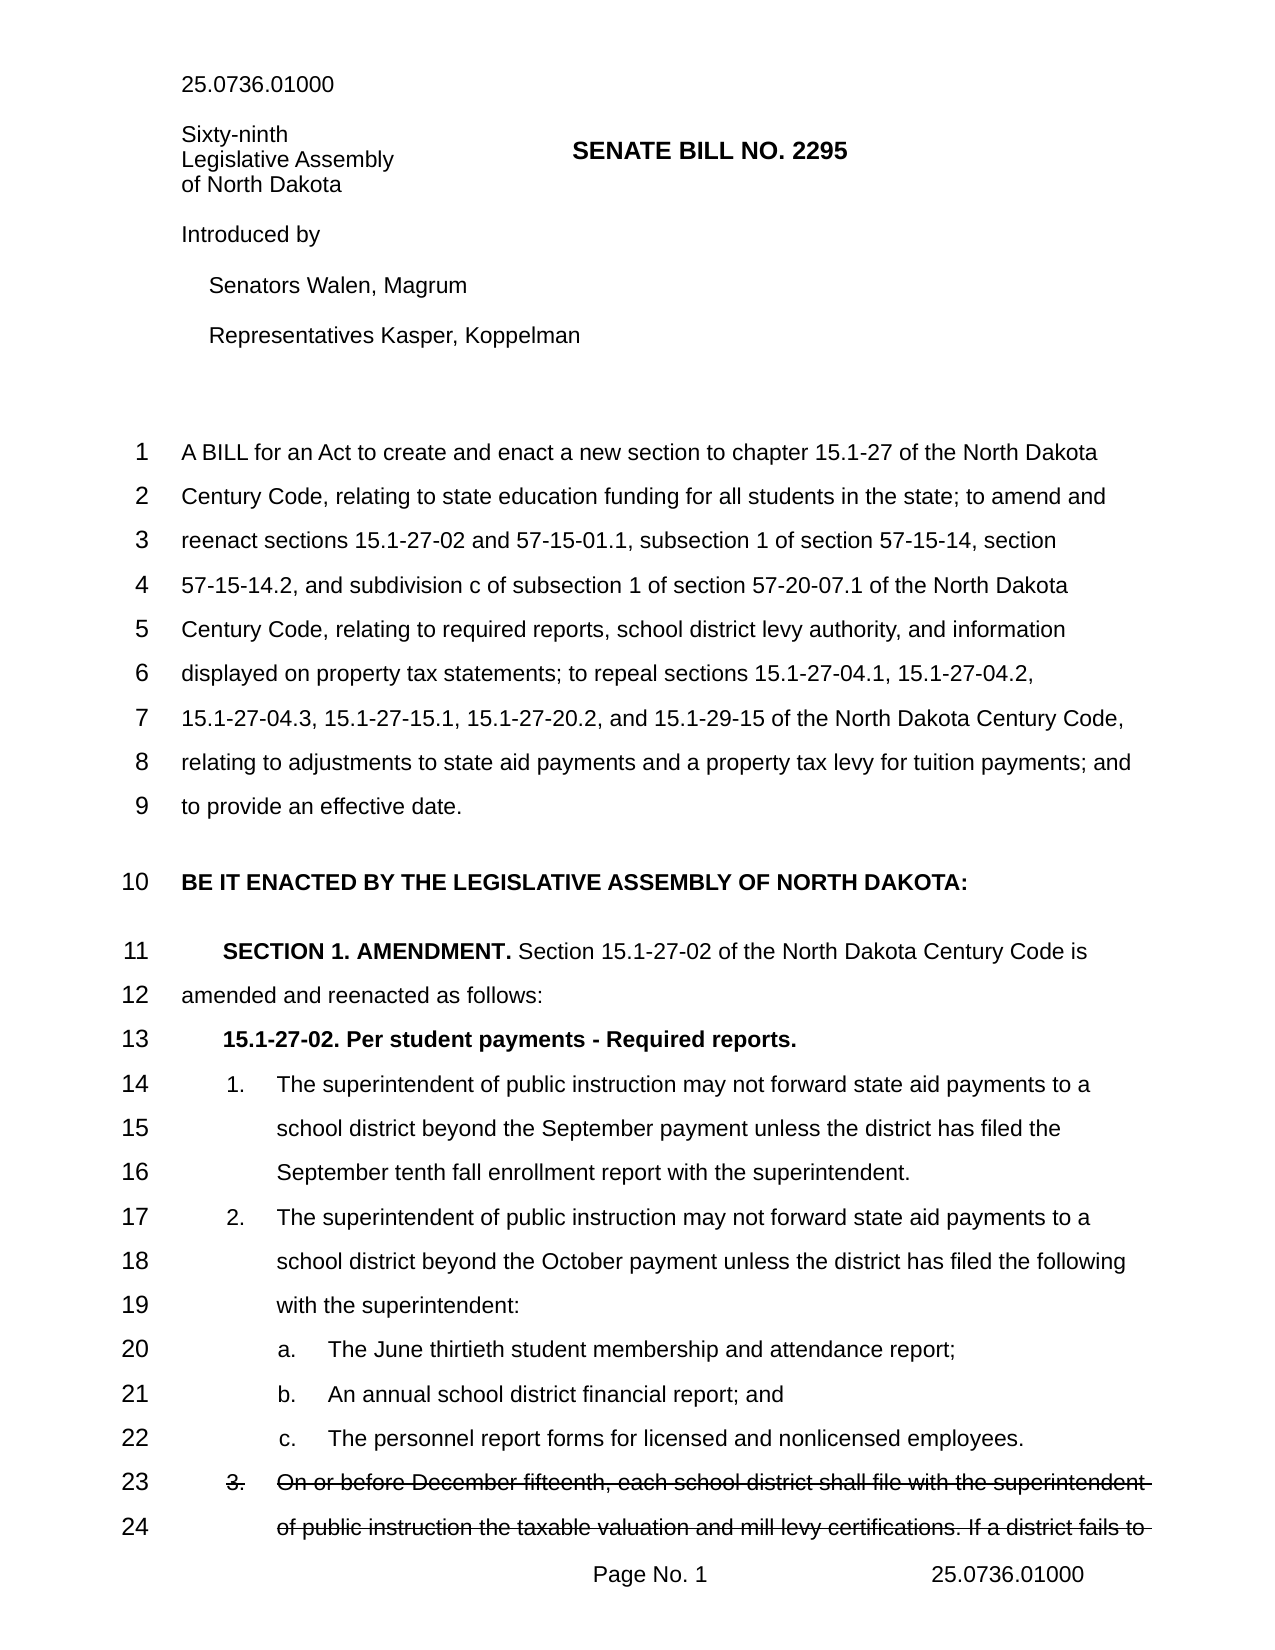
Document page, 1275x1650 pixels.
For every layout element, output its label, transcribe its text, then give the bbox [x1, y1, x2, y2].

text c. The personnel report forms for licensed and nonlicensed employees. [181, 1411, 1154, 1455]
subtitle 15.1‑27‑02. Per student payments ‑ Required reports. [181, 1012, 1154, 1057]
text 2. The superintendent of public instruction may not forward state aid payments to a school district beyond the October payment unless the district has filed the following with the superintendent: [181, 1189, 1154, 1322]
text Senators Walen, Magrum [208, 275, 1154, 298]
text Representatives Kasper, Koppelman [208, 325, 1154, 348]
text b. An annual school district financial report; and [181, 1367, 1154, 1411]
text . [181, 73, 1154, 133]
text BE IT ENACTED BY THE LEGISLATIVE ASSEMBLY OF NORTH DAKOTA: [181, 855, 1154, 899]
text 3. On or before December fifteenth, each school district shall file with the superintendent of public instruction the taxable valuation and mill levy certifications. If a district fails to [181, 1455, 1154, 1544]
text SECTION 1. AMENDMENT. Section 15.1‑27‑02 of the North Dakota Century Code is amended and reenacted as follows: [181, 924, 1154, 1012]
text of North Dakota [181, 173, 1154, 198]
title A BILL for an Act to create and enact a new section to chapter 15.1‑27 of the North Dakota Century Code, relating to state education funding for all students in the state; to amend and reenact sections 15.1‑27‑02 and 57‑15‑01.1, subsection 1 of section 57‑15‑14, section 57‑15‑14.2, and subdivision c of subsection 1 of section 57‑20‑07.1 of the North Dakota Century Code, relating to required reports, school district levy authority, and information displayed on property tax statements; to repeal sections 15.1‑27‑04.1, 15.1‑27‑04.2, 15.1‑27‑04.3, 15.1‑27‑15.1, 15.1‑27‑20.2, and 15.1‑29‑15 of the North Dakota Century Code, relating to adjustments to state aid payments and a property tax levy for tuition payments; and to provide an effective date. [181, 425, 1154, 823]
text 1. The superintendent of public instruction may not forward state aid payments to a school district beyond the September payment unless the district has filed the September tenth fall enrollment report with the superintendent. [181, 1057, 1154, 1189]
text Legislative Assembly [181, 148, 1154, 173]
title BILL NO. [565, 136, 848, 165]
text Introduced by [181, 223, 1154, 248]
text a. The June thirtieth student membership and attendance report; [181, 1322, 1154, 1367]
